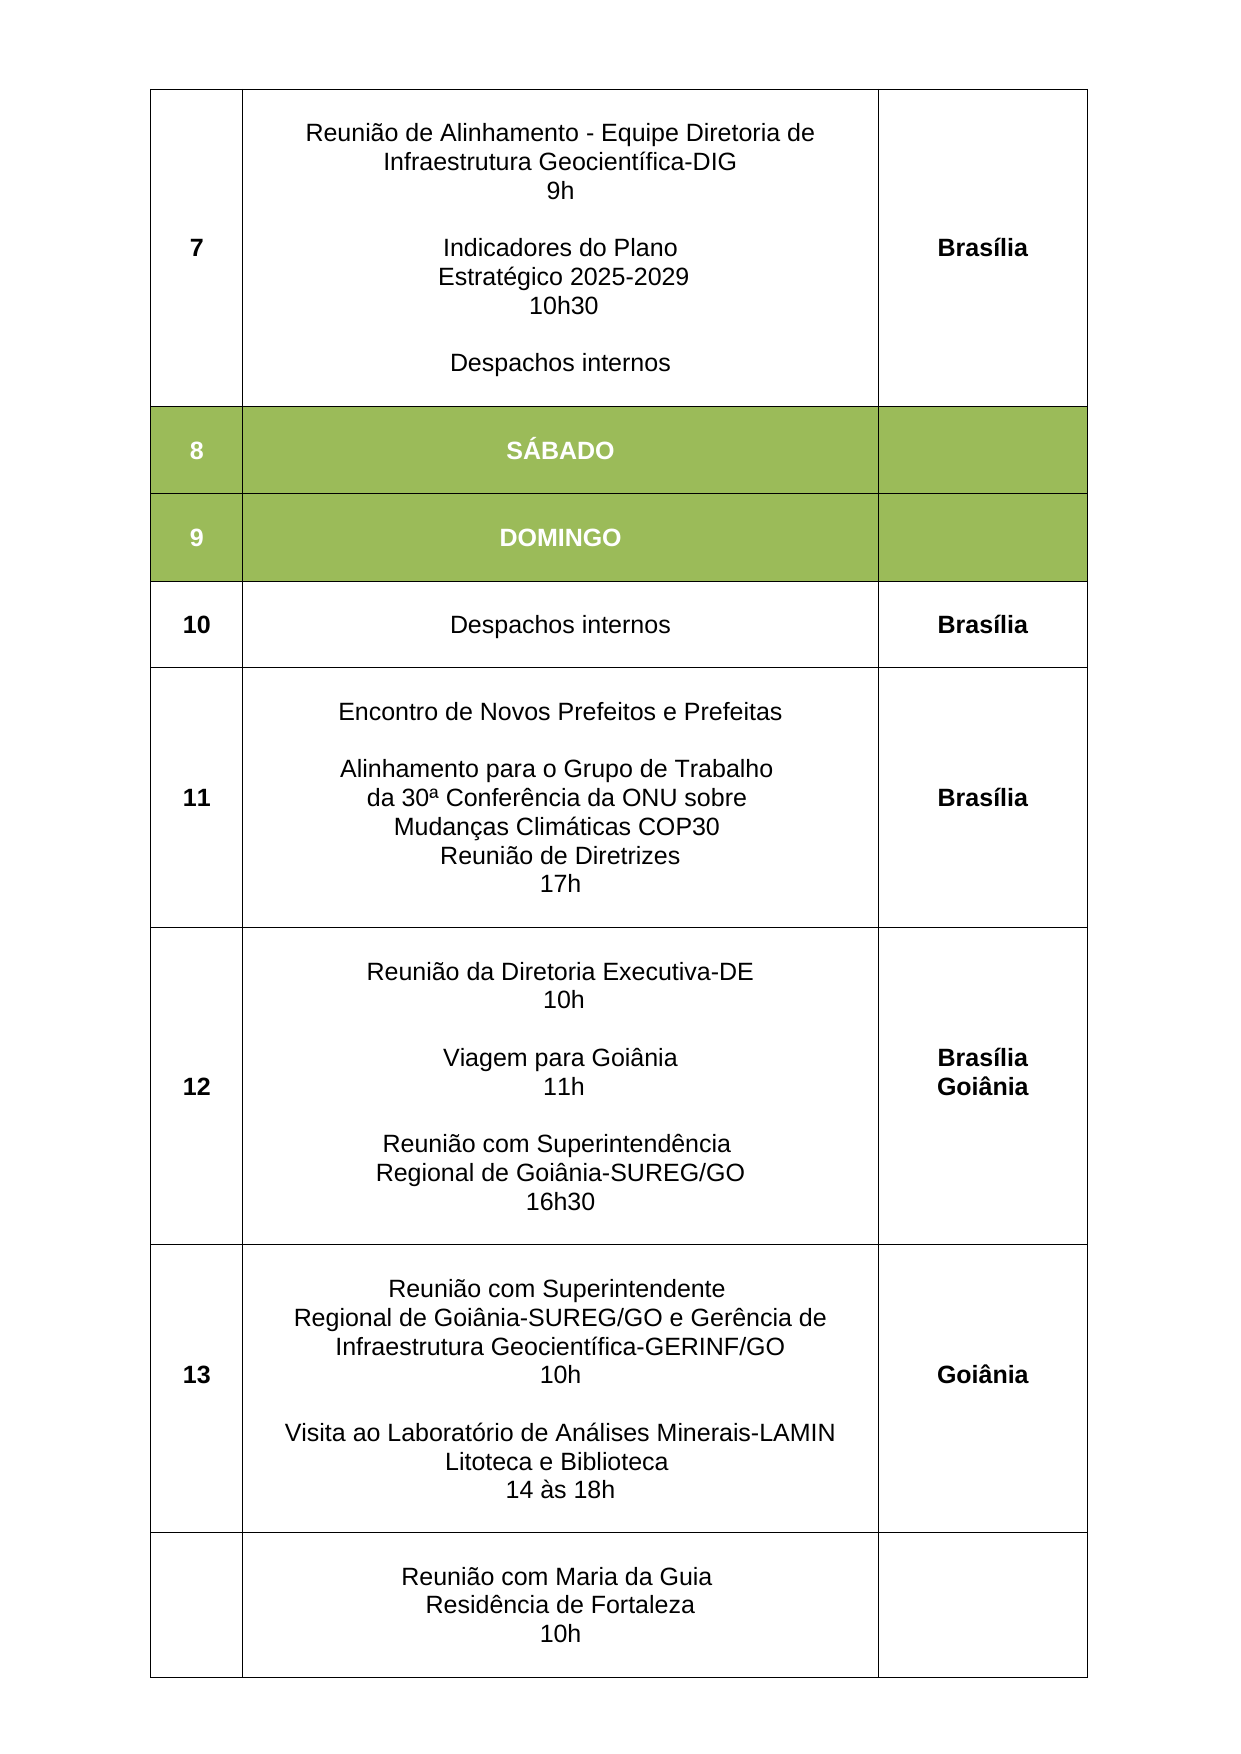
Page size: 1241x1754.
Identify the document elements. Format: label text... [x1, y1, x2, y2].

table_cell Reunião com Maria da Guia Residência de Fortaleza 10h [243, 1533, 878, 1677]
table_cell Brasília [879, 90, 1087, 406]
table_cell [879, 407, 1087, 493]
table_cell 11 [151, 668, 242, 927]
table_cell 9 [151, 494, 242, 581]
table_cell Brasília Goiânia [879, 928, 1087, 1244]
table_cell 12 [151, 928, 242, 1244]
table_cell Reunião com Superintendente Regional de Goiânia-SUREG/GO e Gerência de Infraestrutura Geocientífica-GERINF/GO 10h Visita ao Laboratório de Análises Minerais-LAMIN Litoteca e Biblioteca 14 às 18h [243, 1245, 878, 1532]
table_cell Encontro de Novos Prefeitos e Prefeitas Alinhamento para o Grupo de Trabalho da 30ª Conferência da ONU sobre Mudanças Climáticas COP30 Reunião de Diretrizes 17h [243, 668, 878, 927]
table_cell [151, 1533, 242, 1677]
table_cell 10 [151, 582, 242, 667]
table_cell DOMINGO [243, 494, 878, 581]
table_cell Reunião de Alinhamento - Equipe Diretoria de Infraestrutura Geocientífica-DIG 9h Indicadores do Plano Estratégico 2025-2029 10h30 Despachos internos [243, 90, 878, 406]
table_cell Despachos internos [243, 582, 878, 667]
table_cell SÁBADO [243, 407, 878, 493]
table_cell Goiânia [879, 1245, 1087, 1532]
table_cell [879, 494, 1087, 581]
table_cell Brasília [879, 668, 1087, 927]
table_cell [879, 1533, 1087, 1677]
table_cell 7 [151, 90, 242, 406]
table_cell 13 [151, 1245, 242, 1532]
table_cell Reunião da Diretoria Executiva-DE 10h Viagem para Goiânia 11h Reunião com Superintendência Regional de Goiânia-SUREG/GO 16h30 [243, 928, 878, 1244]
table_cell Brasília [879, 582, 1087, 667]
table_cell 8 [151, 407, 242, 493]
